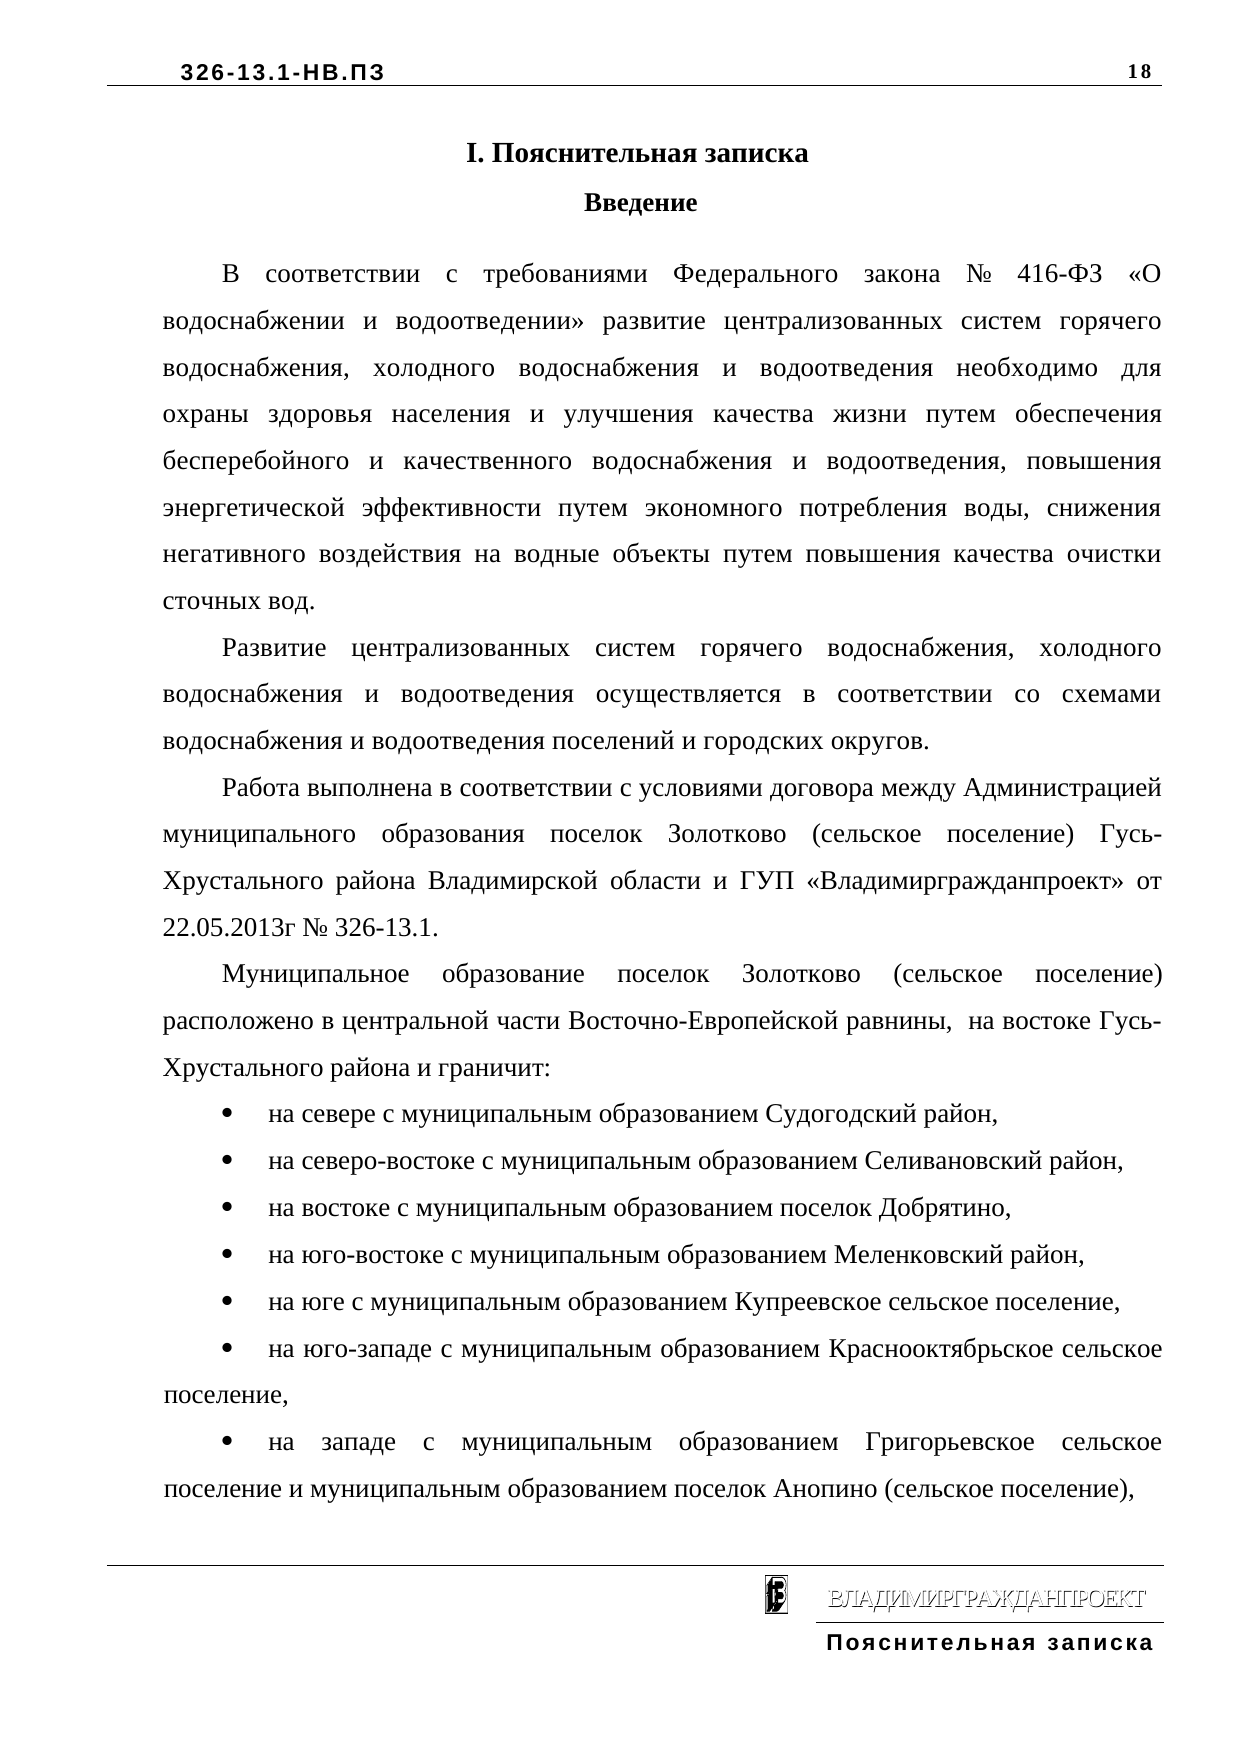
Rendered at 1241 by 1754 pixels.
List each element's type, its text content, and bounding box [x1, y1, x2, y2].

text Муниципальное образование поселок Золотково (сельское поселение) расположено в центральной части Восточно-Европейской равнины, на востоке Гусь-Хрустального района и граничит: [162, 957, 1163, 1082]
text I. Пояснительная записка [118, 136, 1163, 169]
list на юге с муниципальным образованием Купреевское сельское поселение, [163, 1285, 1163, 1316]
list на северо-востоке с муниципальным образованием Селивановский район, [163, 1144, 1163, 1176]
list на востоке с муниципальным образованием поселок Добрятино, [163, 1191, 1163, 1222]
list на западе с муниципальным образованием Григорьевское сельское поселение и муниципальным образованием поселок Анопино (сельское поселение), [163, 1425, 1163, 1503]
text Введение [118, 186, 1163, 217]
list на юго-востоке с муниципальным образованием Меленковский район, [163, 1238, 1163, 1269]
text Развитие централизованных систем горячего водоснабжения, холодного водоснабжения и водоотведения осуществляется в соответствии со схемами водоснабжения и водоотведения поселений и городских округов. [162, 631, 1163, 755]
list на севере с муниципальным образованием Судогодский район, [163, 1097, 1163, 1129]
text Работа выполнена в соответствии с условиями договора между Администрацией муниципального образования поселок Золотково (сельское поселение) Гусь-Хрустального района Владимирской области и ГУП «Владимиргражданпроект» от 22.05.2013г № 326-13.1. [162, 771, 1163, 942]
list на юго-западе с муниципальным образованием Краснооктябрьское сельское поселение, [163, 1332, 1163, 1410]
text В соответствии с требованиями Федерального закона № 416-ФЗ «О водоснабжении и водоотведении» развитие централизованных систем горячего водоснабжения, холодного водоснабжения и водоотведения необходимо для охраны здоровья населения и улучшения качества жизни путем обеспечения бесперебойного и качественного водоснабжения и водоотведения, повышения энергетической эффективности путем экономного потребления воды, снижения негативного воздействия на водные объекты путем повышения качества очистки сточных вод. [162, 257, 1163, 615]
